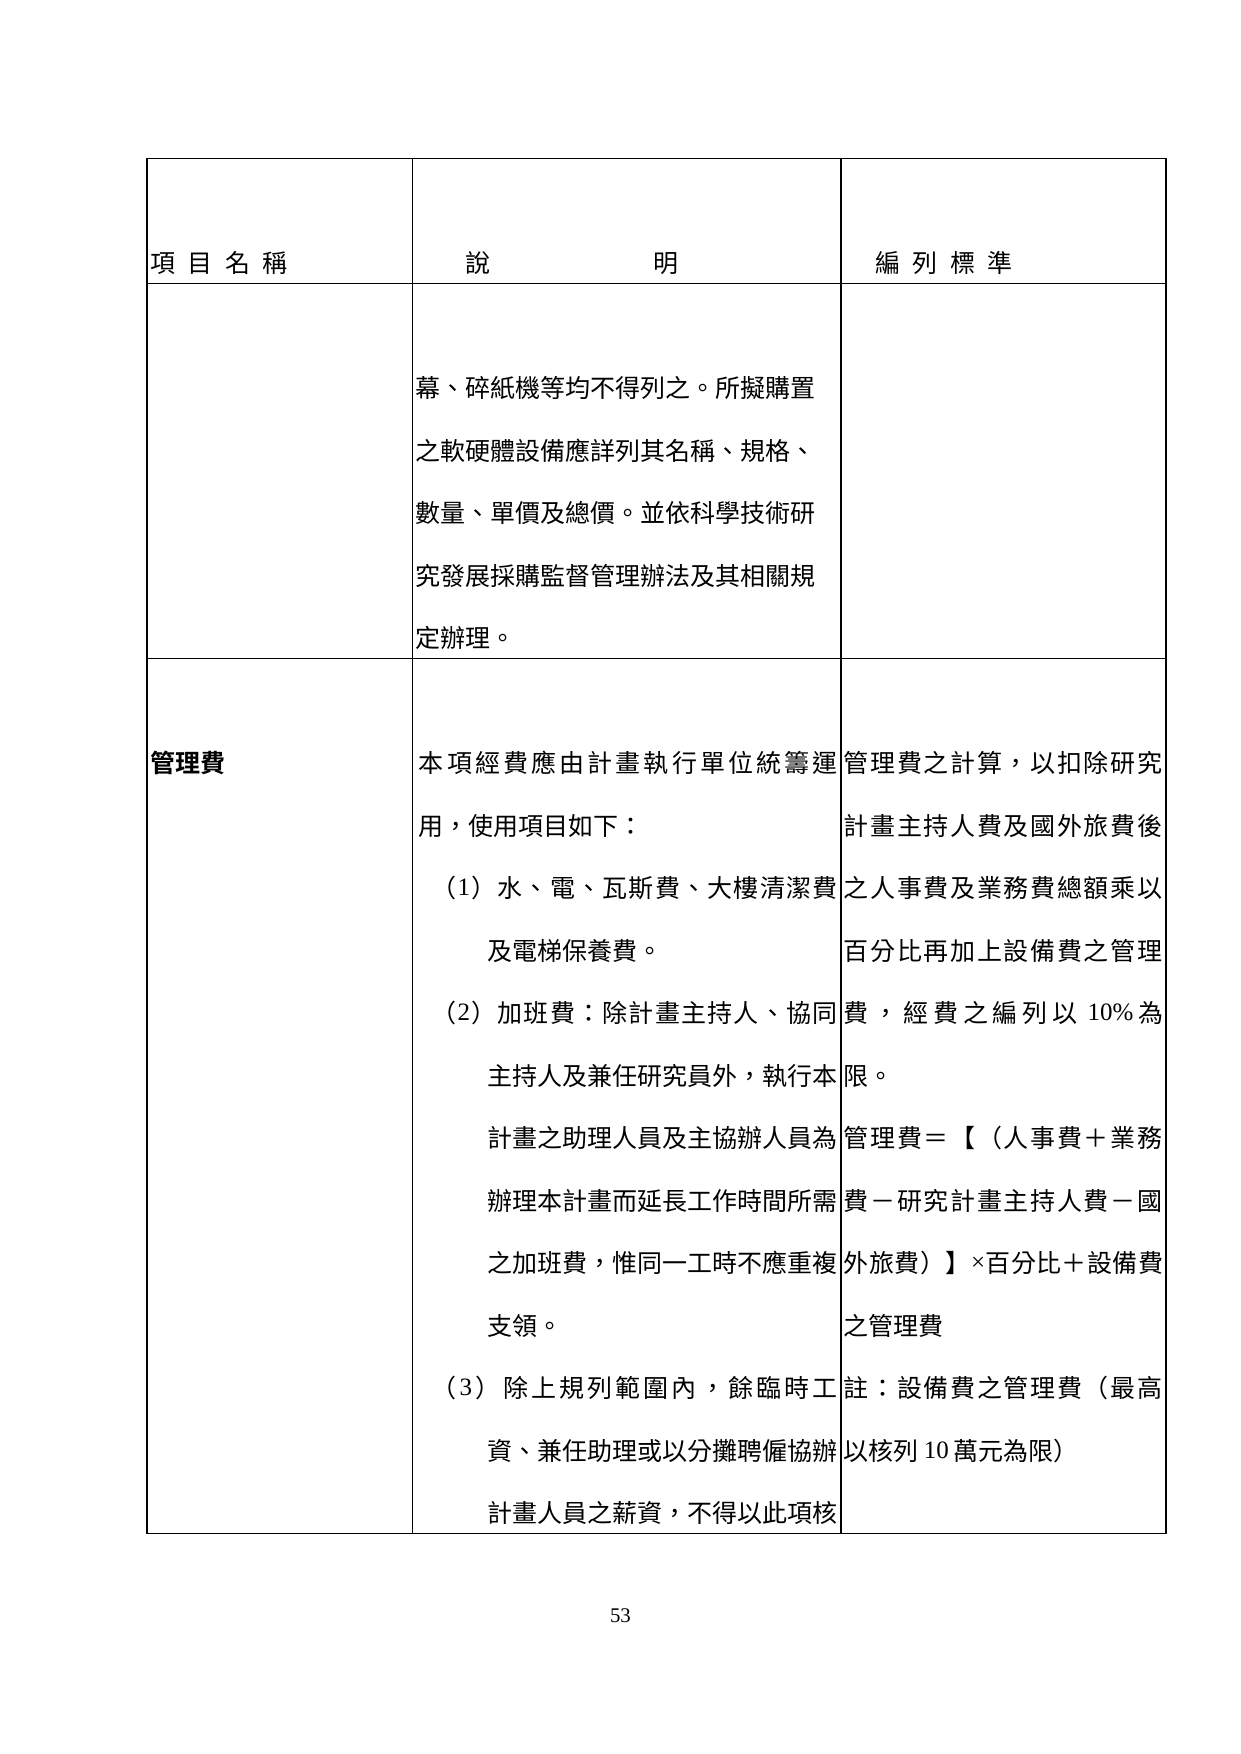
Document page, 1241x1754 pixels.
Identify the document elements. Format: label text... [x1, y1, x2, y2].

table_header 項 目 名 稱 [148, 159, 412, 282]
table_cell 管理費之計算，以扣除研究計畫主持人費及國外旅費後之人事費及業務費總額乘以百分比再加上設備費之管理費，經費之編列以10%為限。 管理費＝【（人事費＋業務費－研究計畫主持人費－國外旅費）】×百分比＋設備費之管理費 註：設備費之管理費（最高以核列10萬元為限） [842, 659, 1165, 1532]
table_header 編 列 標 準 [842, 159, 1165, 282]
table_cell [842, 284, 1165, 657]
table_cell 本項經費應由計畫執行單位統籌運用，使用項目如下： （1）水、電、瓦斯費、大樓清潔費及電梯保養費。 （2）加班費：除計畫主持人、協同主持人及兼任研究員外，執行本計畫之助理人員及主協辦人員為辦理本計畫而延長工作時間所需之加班費，惟同一工時不應重複支領。 （3）除上規列範圍內，餘臨時工資、兼任助理或以分攤聘僱協辦計畫人員之薪資，不得以此項核 [413, 659, 840, 1532]
table_cell 管理費 [148, 659, 412, 1532]
table_cell 幕、碎紙機等均不得列之。所擬購置之軟硬體設備應詳列其名稱、規格、數量、單價及總價。並依科學技術研究發展採購監督管理辦法及其相關規定辦理。 [413, 284, 840, 657]
table_header 說 明 [413, 159, 840, 282]
table_cell [148, 284, 412, 657]
